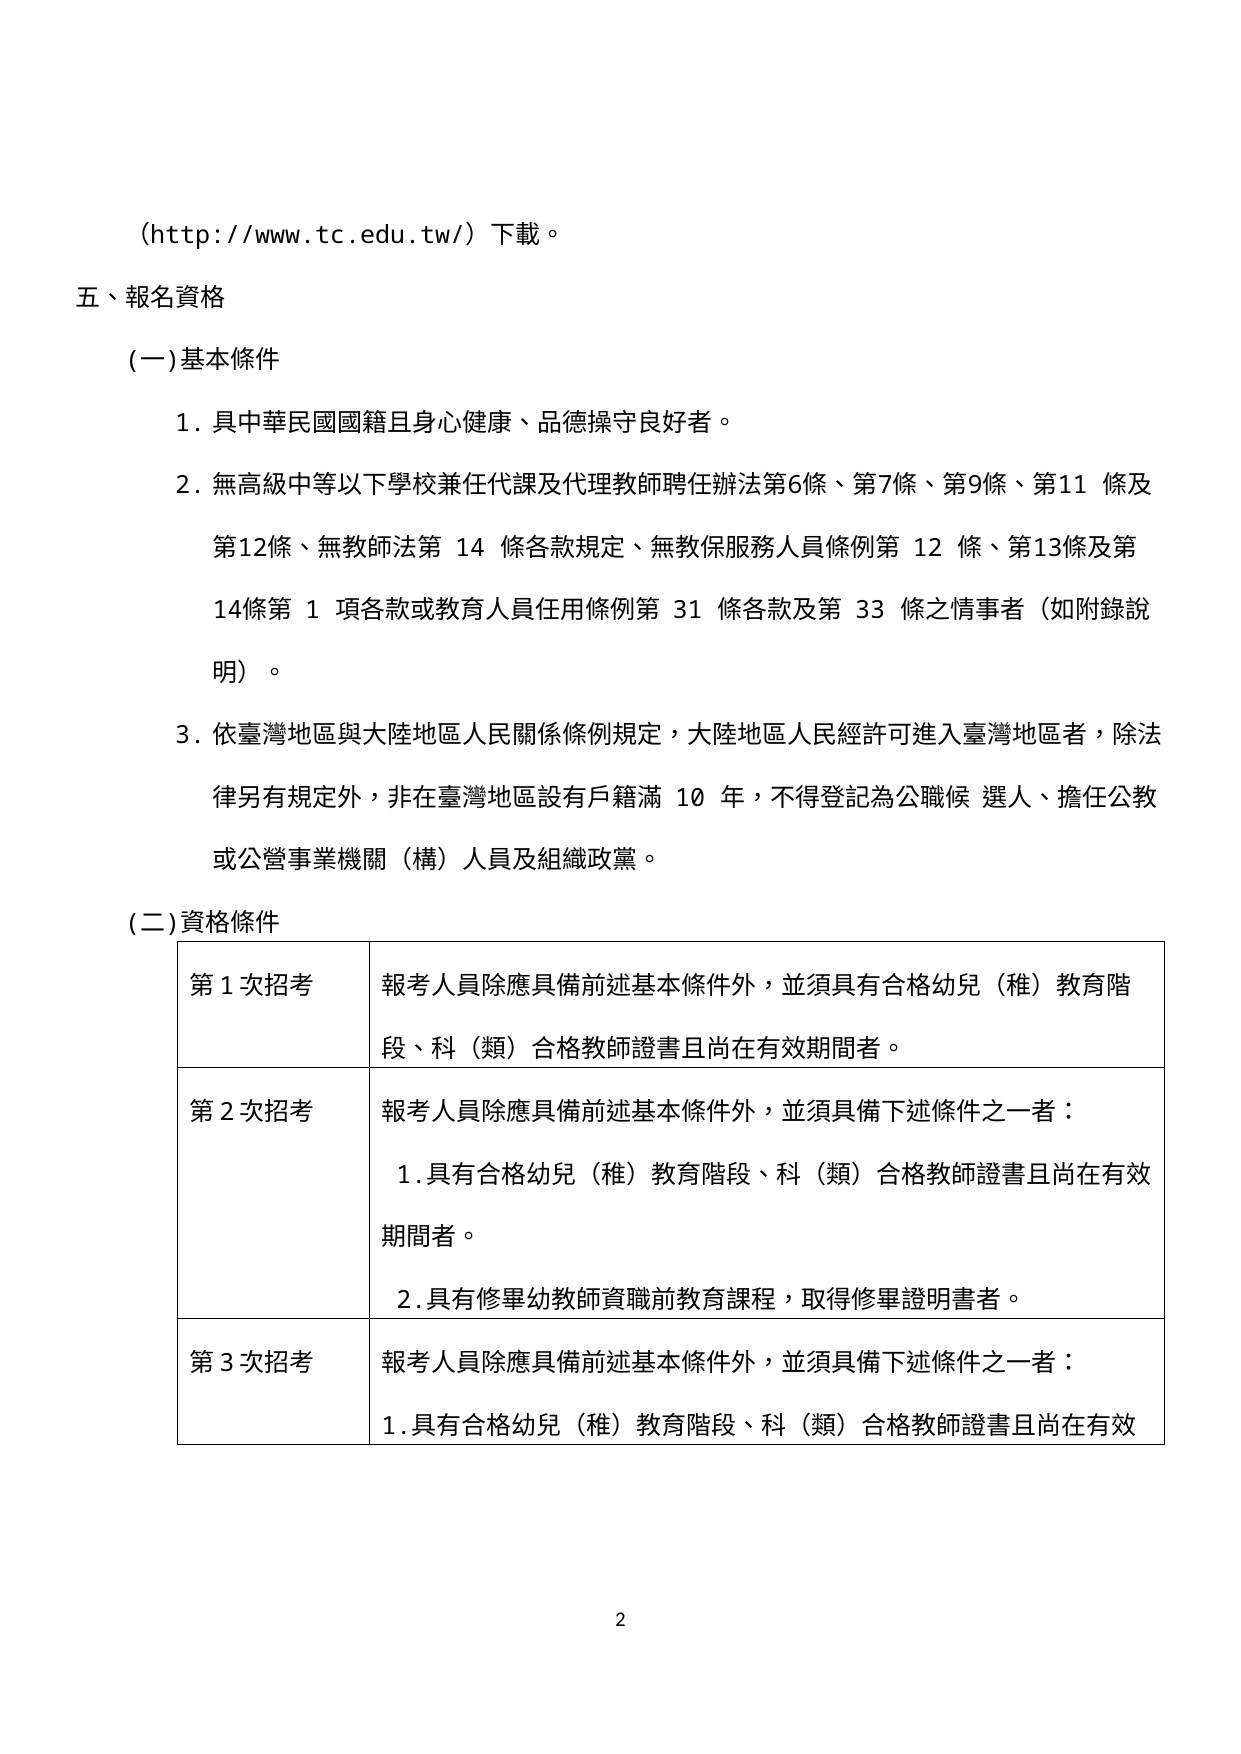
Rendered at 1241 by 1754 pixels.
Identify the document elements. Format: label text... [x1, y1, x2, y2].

table_cell 報考人員除應具備前述基本條件外，並須具備下述條件之一者： 1.具有合格幼兒（稚）教育階段、科（類）合格教師證書且尚在有效 [370, 1319, 1164, 1444]
table_cell 第3次招考 [178, 1319, 369, 1444]
table_header 報考人員除應具備前述基本條件外，並須具有合格幼兒（稚）教育階段、科（類）合格教師證書且尚在有效期間者。 [370, 942, 1164, 1067]
text (一)基本條件 [75, 316, 1165, 379]
table_header 第1次招考 [178, 942, 369, 1067]
list 依臺灣地區與大陸地區人民關係條例規定，大陸地區人民經許可進入臺灣地區者，除法律另有規定外，非在臺灣地區設有戶籍滿 10 年，不得登記為公職候 選人、擔任公教或公營事業機關（構）人員及組織政黨。 [175, 691, 1165, 879]
list 無高級中等以下學校兼任代課及代理教師聘任辦法第6條、第7條、第9條、第11 條及第12條、無教師法第 14 條各款規定、無教保服務人員條例第 12 條、第13條及第14條第 1 項各款或教育人員任用條例第 31 條各款及第 33 條之情事者（如附錄說明）。 [175, 441, 1165, 691]
table_cell 報考人員除應具備前述基本條件外，並須具備下述條件之一者： 1.具有合格幼兒（稚）教育階段、科（類）合格教師證書且尚在有效 期間者。 2.具有修畢幼教師資職前教育課程，取得修畢證明書者。 [370, 1068, 1164, 1318]
list 具中華民國國籍且身心健康、品德操守良好者。 [175, 379, 1165, 441]
table_cell 第2次招考 [178, 1068, 369, 1318]
text （http://www.tc.edu.tw/）下載。 [125, 191, 1165, 254]
text (二)資格條件 [75, 879, 1165, 941]
text 五、報名資格 [75, 254, 1165, 316]
